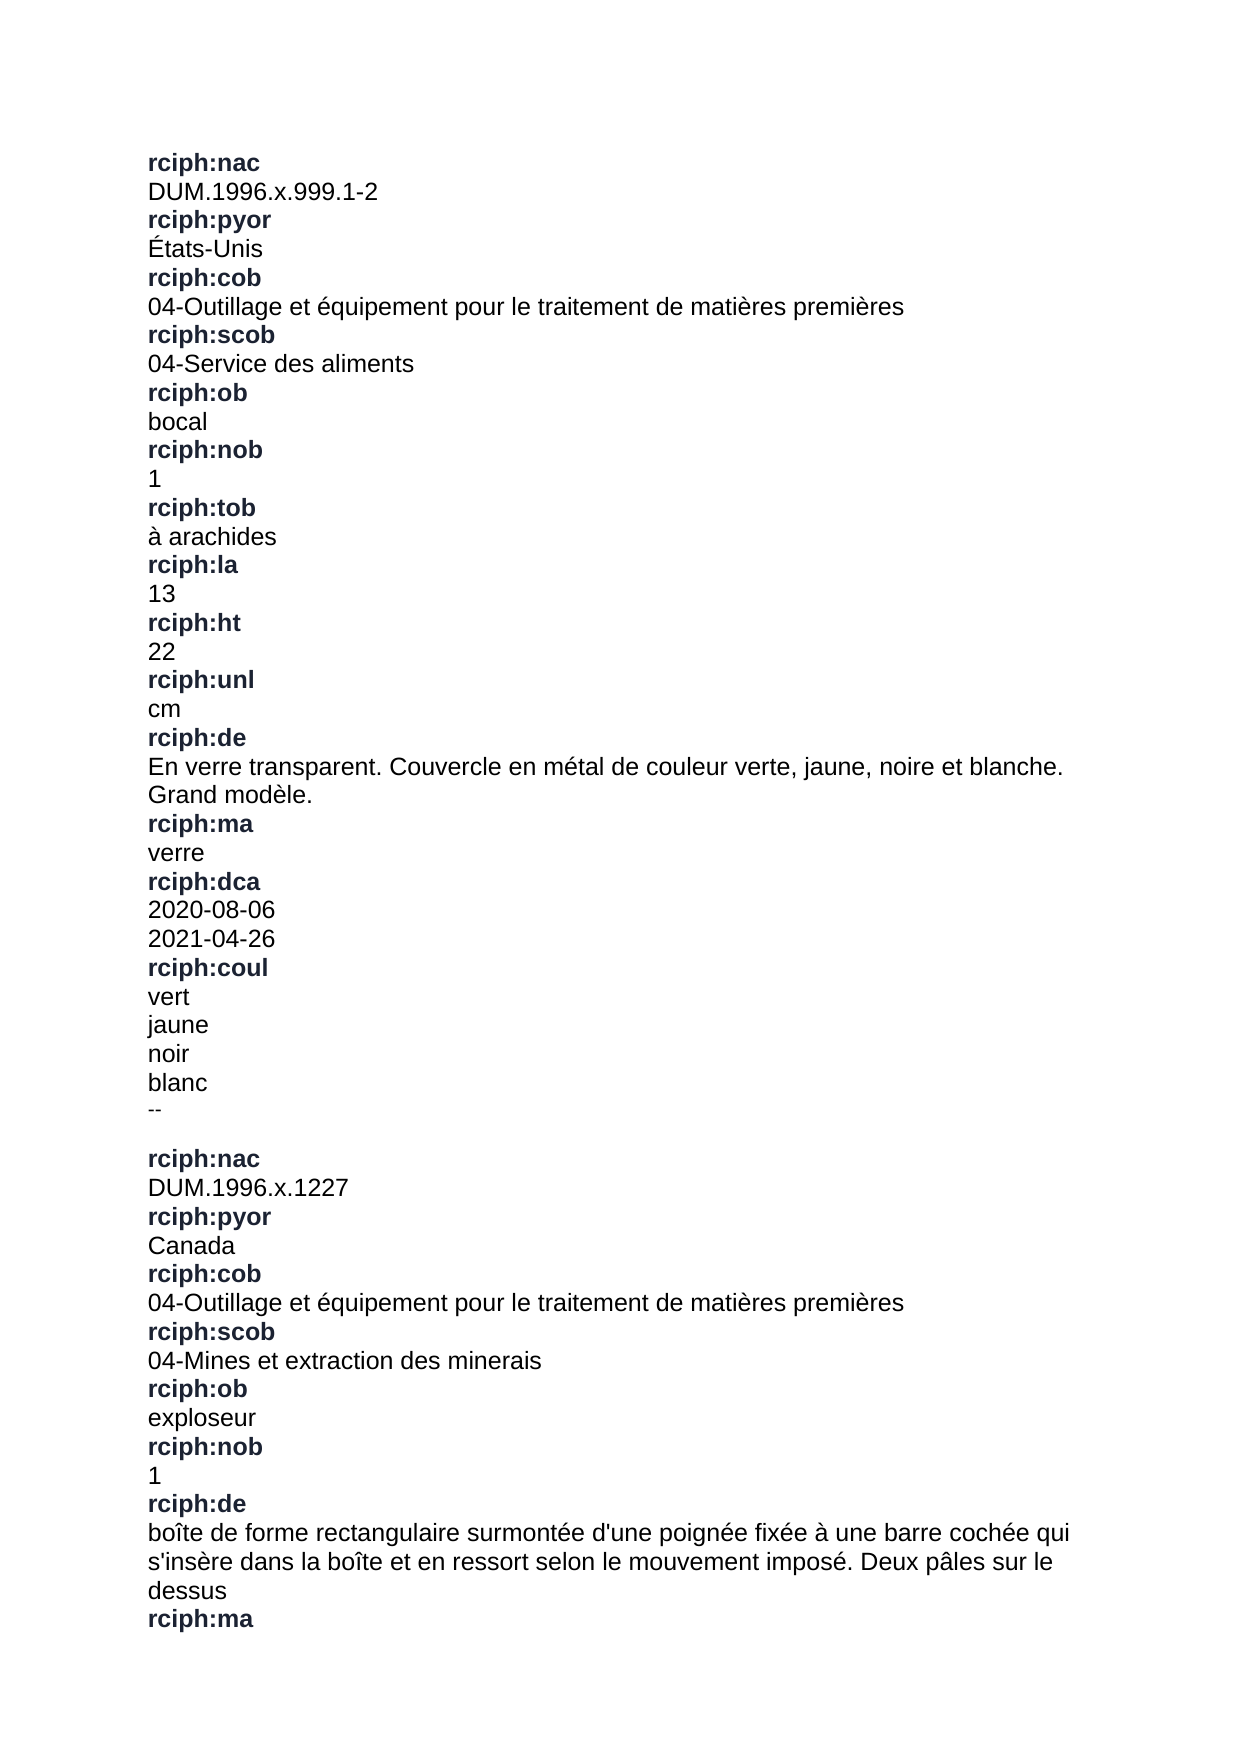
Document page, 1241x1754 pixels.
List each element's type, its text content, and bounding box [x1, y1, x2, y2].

text rciph:la [148, 550, 1092, 579]
text 04-Mines et extraction des minerais [148, 1346, 1092, 1374]
text États-Unis [148, 234, 1092, 263]
text En verre transparent. Couvercle en métal de couleur verte, jaune, noire et blanche. Grand modèle. [148, 751, 1092, 809]
text 04-Service des aliments [148, 349, 1092, 378]
text rciph:scob [148, 320, 1092, 349]
text 04-Outillage et équipement pour le traitement de matières premières [148, 1288, 1092, 1317]
text 04-Outillage et équipement pour le traitement de matières premières [148, 291, 1092, 320]
text rciph:ht [148, 608, 1092, 636]
text rciph:cob [148, 263, 1092, 291]
text à arachides [148, 521, 1092, 550]
text rciph:nob [148, 435, 1092, 464]
text rciph:cob [148, 1259, 1092, 1288]
text DUM.1996.x.999.1-2 [148, 176, 1092, 205]
text Canada [148, 1231, 1092, 1259]
text rciph:de [148, 723, 1092, 751]
text rciph:nob [148, 1432, 1092, 1461]
text rciph:unl [148, 665, 1092, 694]
text rciph:dca [148, 866, 1092, 895]
text exploseur [148, 1403, 1092, 1432]
text bocal [148, 406, 1092, 435]
text rciph:pyor [148, 205, 1092, 234]
text DUM.1996.x.1227 [148, 1173, 1092, 1202]
text boîte de forme rectangulaire surmontée d'une poignée fixée à une barre cochée qui s'insère dans la boîte et en ressort selon le mouvement imposé. Deux pâles sur le dessus [148, 1518, 1092, 1604]
text cm [148, 694, 1092, 723]
text rciph:ma [148, 1604, 1092, 1633]
text 1 [148, 464, 1092, 493]
text rciph:scob [148, 1317, 1092, 1346]
text rciph:nac [148, 148, 1092, 176]
text 2021-04-26 [148, 924, 1092, 953]
text blanc [148, 1068, 1092, 1096]
text rciph:ob [148, 1374, 1092, 1403]
text rciph:tob [148, 493, 1092, 521]
text rciph:pyor [148, 1202, 1092, 1231]
text noir [148, 1039, 1092, 1068]
text rciph:de [148, 1489, 1092, 1518]
text 22 [148, 636, 1092, 665]
text -- [148, 1096, 1092, 1120]
text rciph:nac [148, 1144, 1092, 1173]
text verre [148, 838, 1092, 866]
text rciph:coul [148, 953, 1092, 981]
text jaune [148, 1010, 1092, 1039]
text 13 [148, 579, 1092, 608]
text rciph:ob [148, 378, 1092, 406]
text rciph:ma [148, 809, 1092, 838]
text vert [148, 981, 1092, 1010]
text 2020-08-06 [148, 895, 1092, 924]
text 1 [148, 1461, 1092, 1489]
